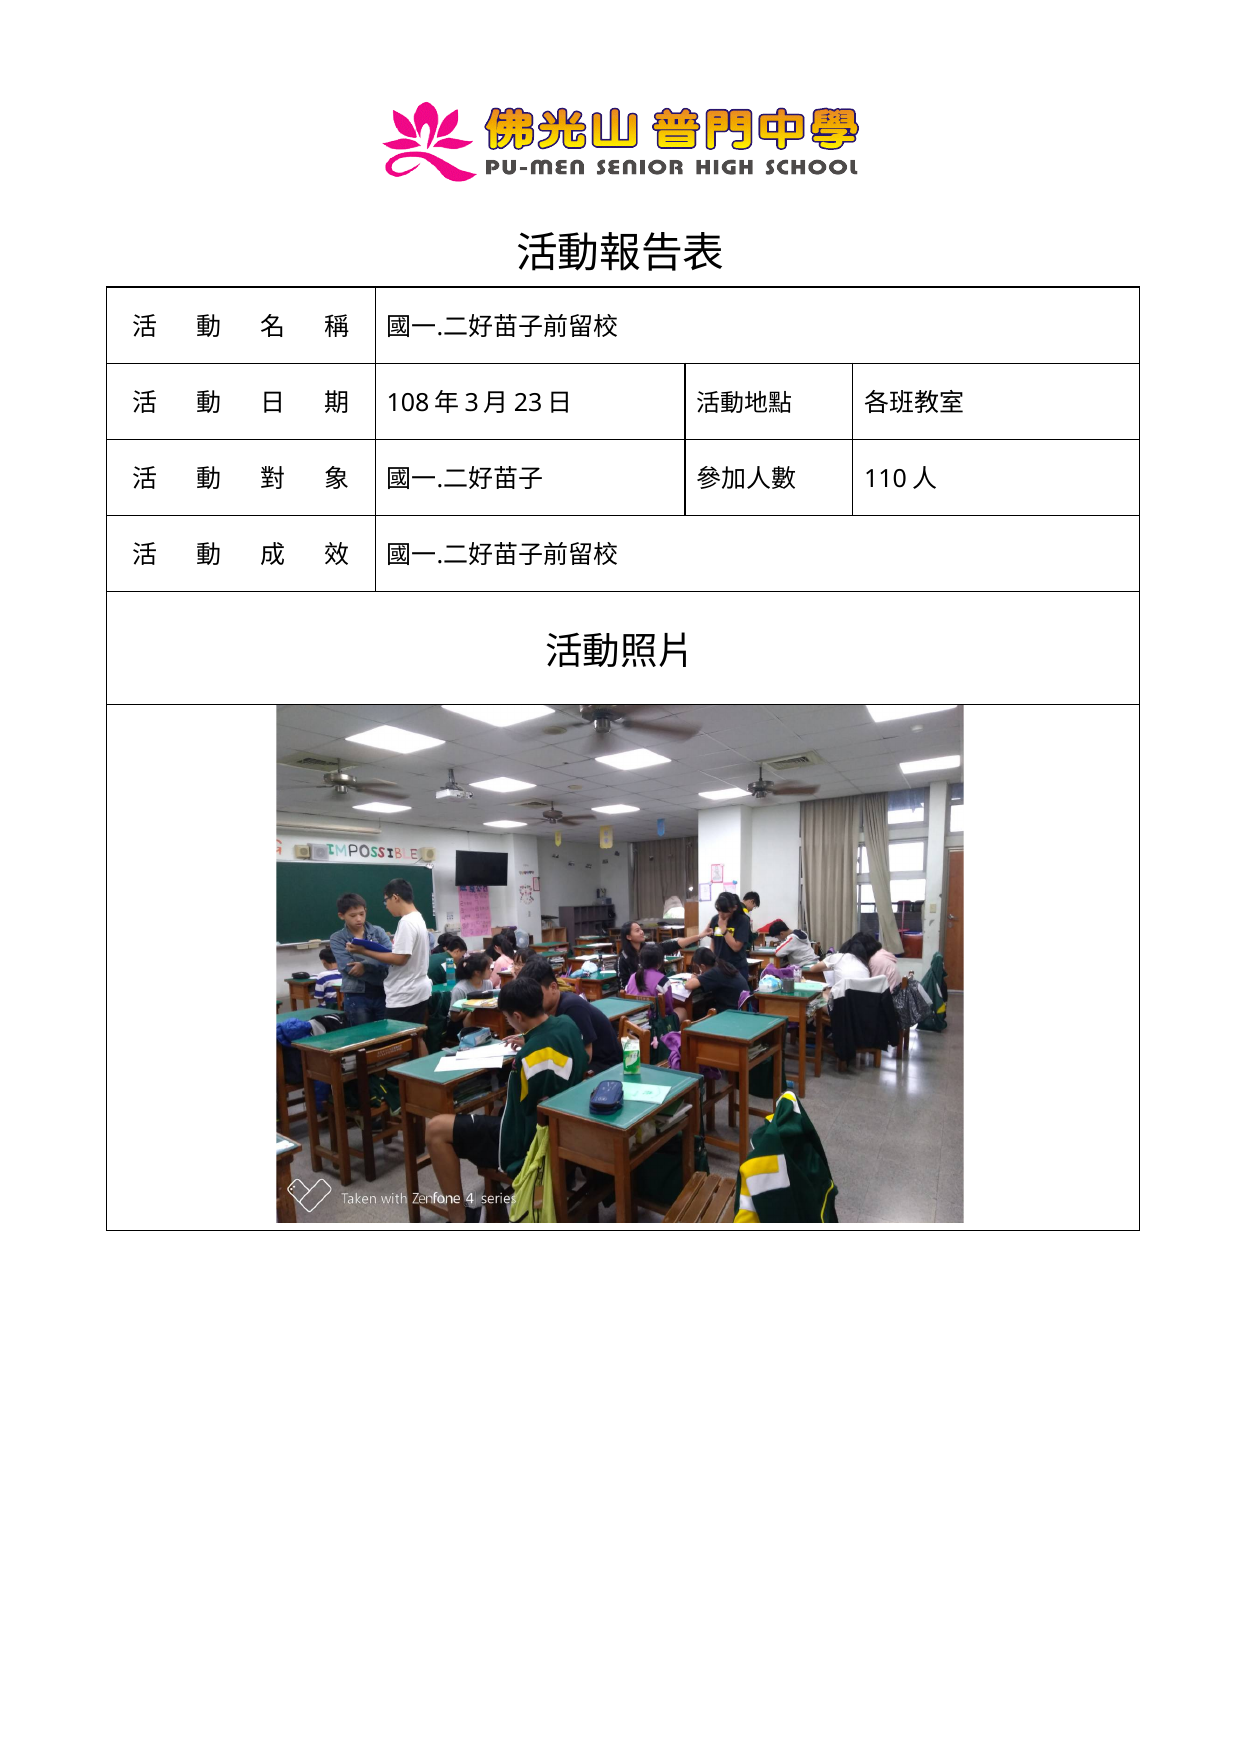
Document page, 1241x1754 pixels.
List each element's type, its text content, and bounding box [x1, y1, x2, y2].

table_header 活動名稱 [107, 288, 375, 362]
table_cell 活動日期 [107, 364, 375, 438]
table_cell 活動對象 [107, 440, 375, 514]
table_cell 國一.二好苗子前留校 [376, 516, 1139, 591]
table_cell [107, 705, 1139, 1230]
picture [276, 705, 964, 1223]
table_cell 活動地點 [686, 364, 852, 438]
table_cell 活動照片 [107, 592, 1139, 704]
table_cell 活動成效 [107, 516, 375, 591]
table_cell 各班教室 [853, 364, 1139, 438]
text 活動報告表 [118, 211, 1122, 286]
table_header 國一.二好苗子前留校 [376, 288, 1139, 362]
table_cell 110人 [853, 440, 1139, 514]
table_cell 108年3月23日 [376, 364, 684, 438]
table_cell 國一.二好苗子 [376, 440, 684, 514]
picture [378, 98, 862, 185]
table_cell 參加人數 [686, 440, 852, 514]
